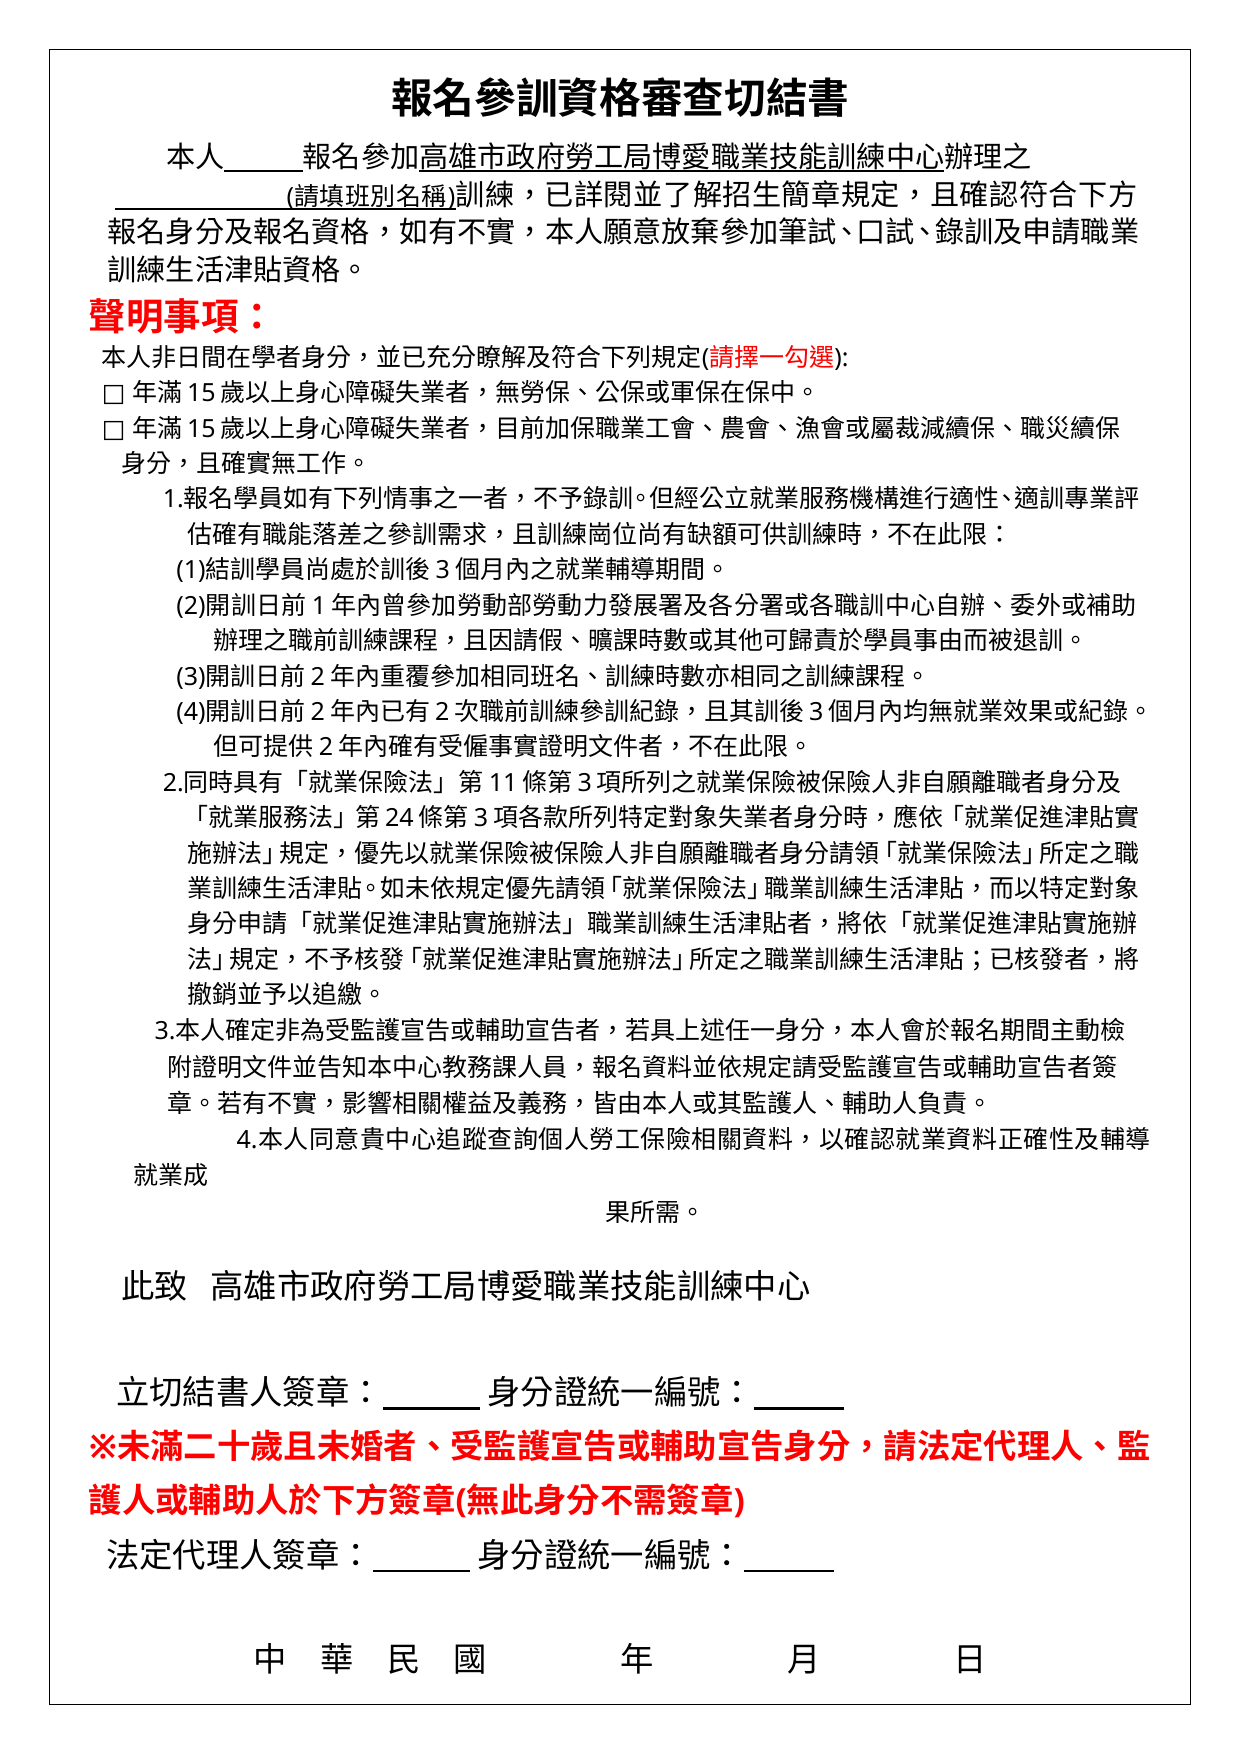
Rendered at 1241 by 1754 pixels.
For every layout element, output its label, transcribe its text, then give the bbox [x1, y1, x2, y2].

text (1)結訓學員尚處於訓後3個月內之就業輔導期間。 [176, 550, 1139, 586]
text 4.本人同意貴中心追蹤查詢個人勞工保險相關資料，以確認就業資料正確性及輔導就業成 [133, 1119, 1152, 1192]
text 章。若有不實，影響相關權益及義務，皆由本人或其監護人、輔助人負責。 [141, 1083, 1152, 1119]
text ※未滿二十歲且未婚者、受監護宣告或輔助宣告身分，請法定代理人、監護人或輔助人於下方簽章(無此身分不需簽章) [89, 1415, 1152, 1524]
text 附證明文件並告知本中心教務課人員，報名資料並依規定請受監護宣告或輔助宣告者簽 [141, 1047, 1152, 1083]
text (2)開訓日前1年內曾參加勞動部勞動力發展署及各分署或各職訓中心自辦、委外或補助辦理之職前訓練課程，且因請假、曠課時數或其他可歸責於學員事由而被退訓。 [176, 586, 1139, 657]
text (4)開訓日前2年內已有2次職前訓練參訓紀錄，且其訓後3個月內均無就業效果或紀錄。但可提供2年內確有受僱事實證明文件者，不在此限。 [176, 692, 1139, 763]
text 身分，且確實無工作。 [89, 444, 1139, 479]
text 此致 高雄市政府勞工局博愛職業技能訓練中心 [89, 1257, 1152, 1309]
text 2.同時具有「就業保險法」第11條第3項所列之就業保險被保險人非自願離職者身分及「就業服務法」第24條第3項各款所列特定對象失業者身分時，應依「就業促進津貼實施辦法」規定，優先以就業保險被保險人非自願離職者身分請領「就業保險法」所定之職業訓練生活津貼。如未依規定優先請領「就業保險法」職業訓練生活津貼，而以特定對象身分申請「就業促進津貼實施辦法」職業訓練生活津貼者，將依「就業促進津貼實施辦法」規定，不予核發「就業促進津貼實施辦法」所定之職業訓練生活津貼；已核發者，將撤銷並予以追繳。 [163, 763, 1139, 1011]
text 本人非日間在學者身分，並已充分瞭解及符合下列規定(請擇一勾選): [89, 338, 1139, 373]
text □ 年滿15歲以上身心障礙失業者，無勞保、公保或軍保在保中。 [89, 373, 1139, 409]
text 中 華 民 國 年 月 日 [89, 1630, 1152, 1682]
text □ 年滿15歲以上身心障礙失業者，目前加保職業工會、農會、漁會或屬裁減續保、職災續保 [89, 409, 1139, 444]
text 本人 報名參加高雄市政府勞工局博愛職業技能訓練中心辦理之 [107, 138, 1139, 175]
text 報名參訓資格審查切結書 [89, 65, 1152, 125]
text 1.報名學員如有下列情事之一者，不予錄訓。但經公立就業服務機構進行適性、適訓專業評估確有職能落差之參訓需求，且訓練崗位尚有缺額可供訓練時，不在此限： [163, 479, 1139, 550]
text 3.本人確定非為受監護宣告或輔助宣告者，若具上述任一身分，本人會於報名期間主動檢 [141, 1011, 1152, 1047]
text (3)開訓日前2年內重覆參加相同班名、訓練時數亦相同之訓練課程。 [176, 657, 1139, 692]
text 法定代理人簽章： 身分證統一編號： [89, 1524, 1152, 1578]
text 立切結書人簽章： 身分證統一編號： [107, 1361, 1152, 1415]
text 聲明事項： [89, 300, 1152, 338]
text 果所需。 [133, 1192, 1152, 1228]
text (請填班別名稱)訓練，已詳閱並了解招生簡章規定，且確認符合下方報名身分及報名資格，如有不實，本人願意放棄參加筆試、口試、錄訓及申請職業訓練生活津貼資格。 [107, 175, 1139, 288]
